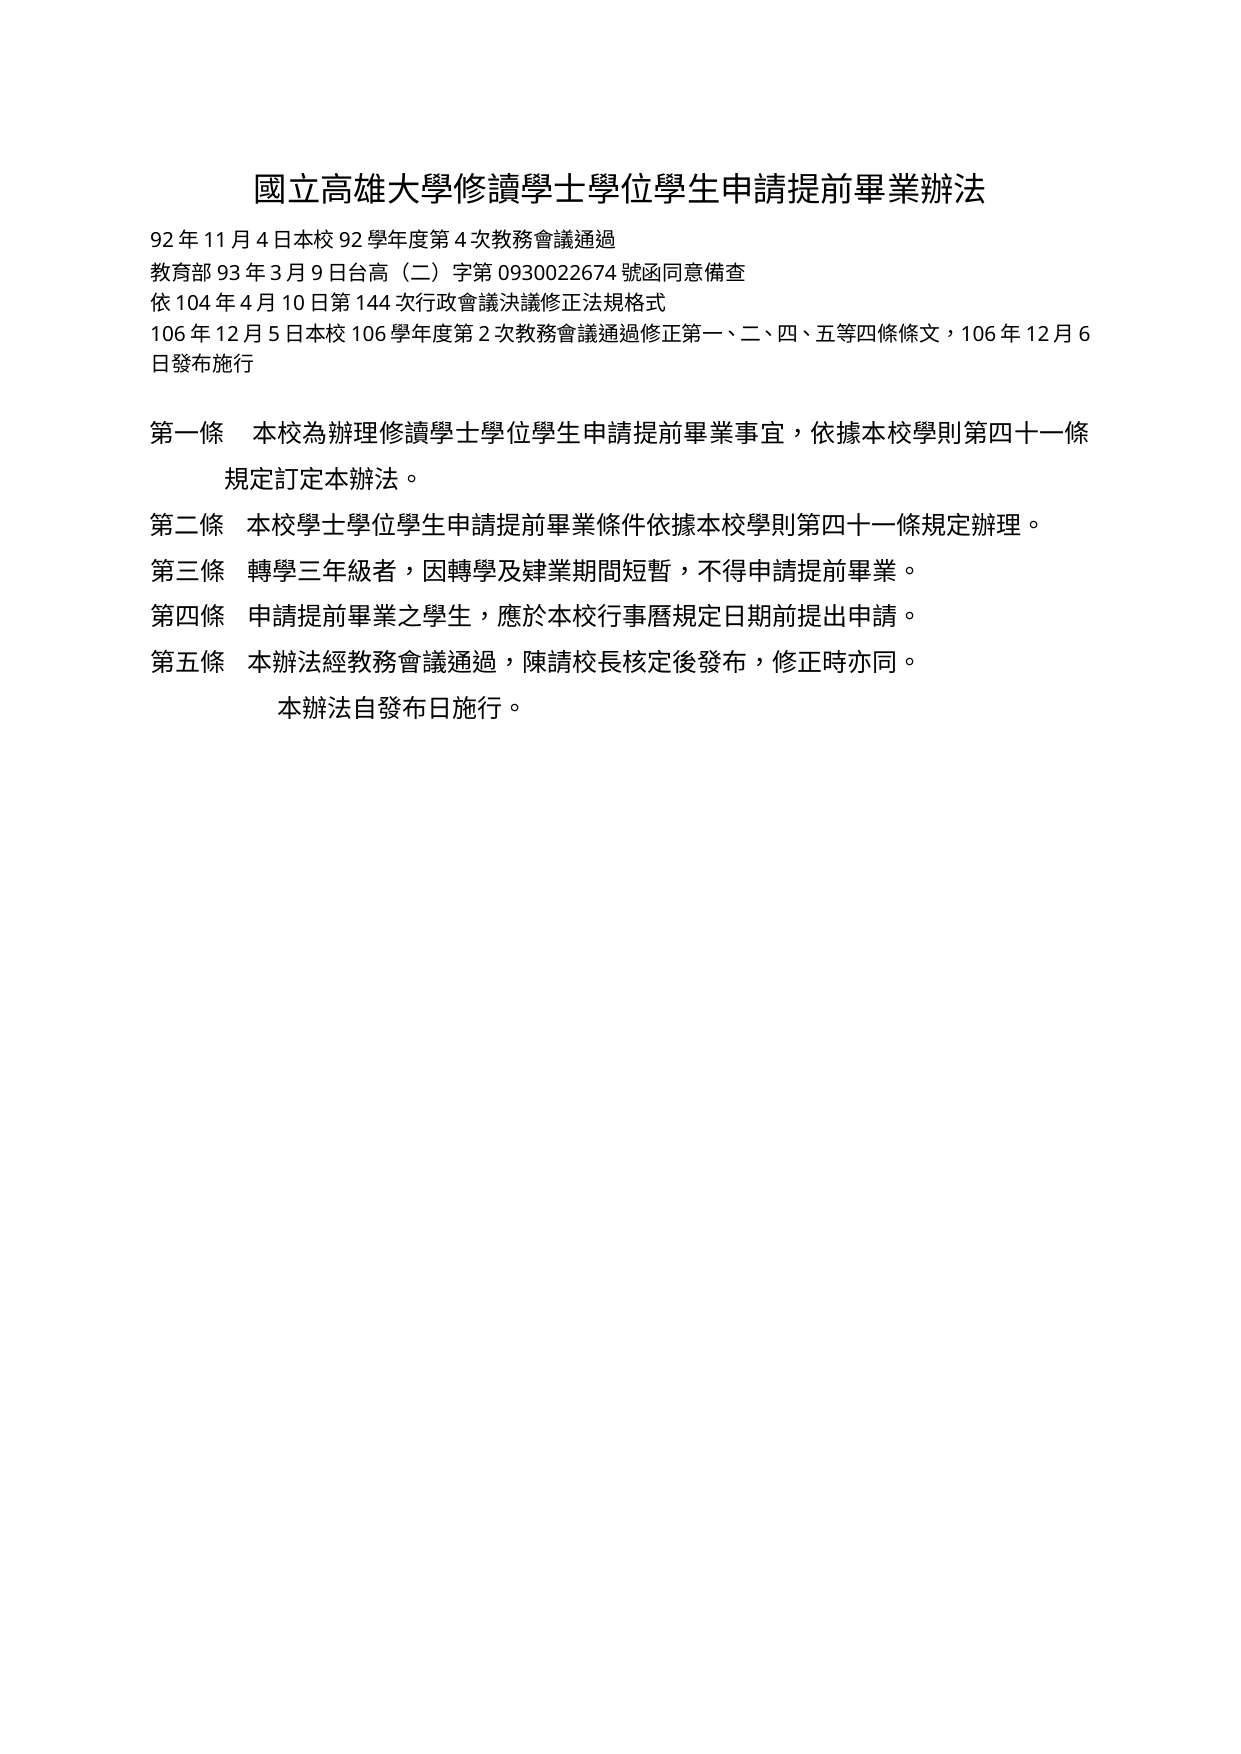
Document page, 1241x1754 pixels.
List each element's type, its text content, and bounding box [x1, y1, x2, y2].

text 第五條 本辦法經教務會議通過，陳請校長核定後發布，修正時亦同。 [150, 635, 1090, 681]
text 教育部93年3月9日台高（二）字第0930022674號函同意備查 [150, 256, 1090, 286]
text 第三條 轉學三年級者，因轉學及肄業期間短暫，不得申請提前畢業。 [150, 543, 1090, 589]
text 國立高雄大學修讀學士學位學生申請提前畢業辦法 [150, 164, 1090, 210]
text 本辦法自發布日施行。 [224, 681, 1090, 727]
text 第四條 申請提前畢業之學生，應於本校行事曆規定日期前提出申請。 [150, 589, 1090, 635]
text 106年12月5日本校106學年度第2次教務會議通過修正第一、二、四、五等四條條文，106年12月6日發布施行 [150, 317, 1090, 377]
text 92年11月4日本校92學年度第4次教務會議通過 [150, 210, 1090, 256]
text 第一條 本校為辦理修讀學士學位學生申請提前畢業事宜，依據本校學則第四十一條規定訂定本辦法。 [149, 406, 1090, 497]
text 第二條 本校學士學位學生申請提前畢業條件依據本校學則第四十一條規定辦理。 [149, 497, 1090, 543]
text 依104年4月10日第144次行政會議決議修正法規格式 [150, 286, 1090, 317]
